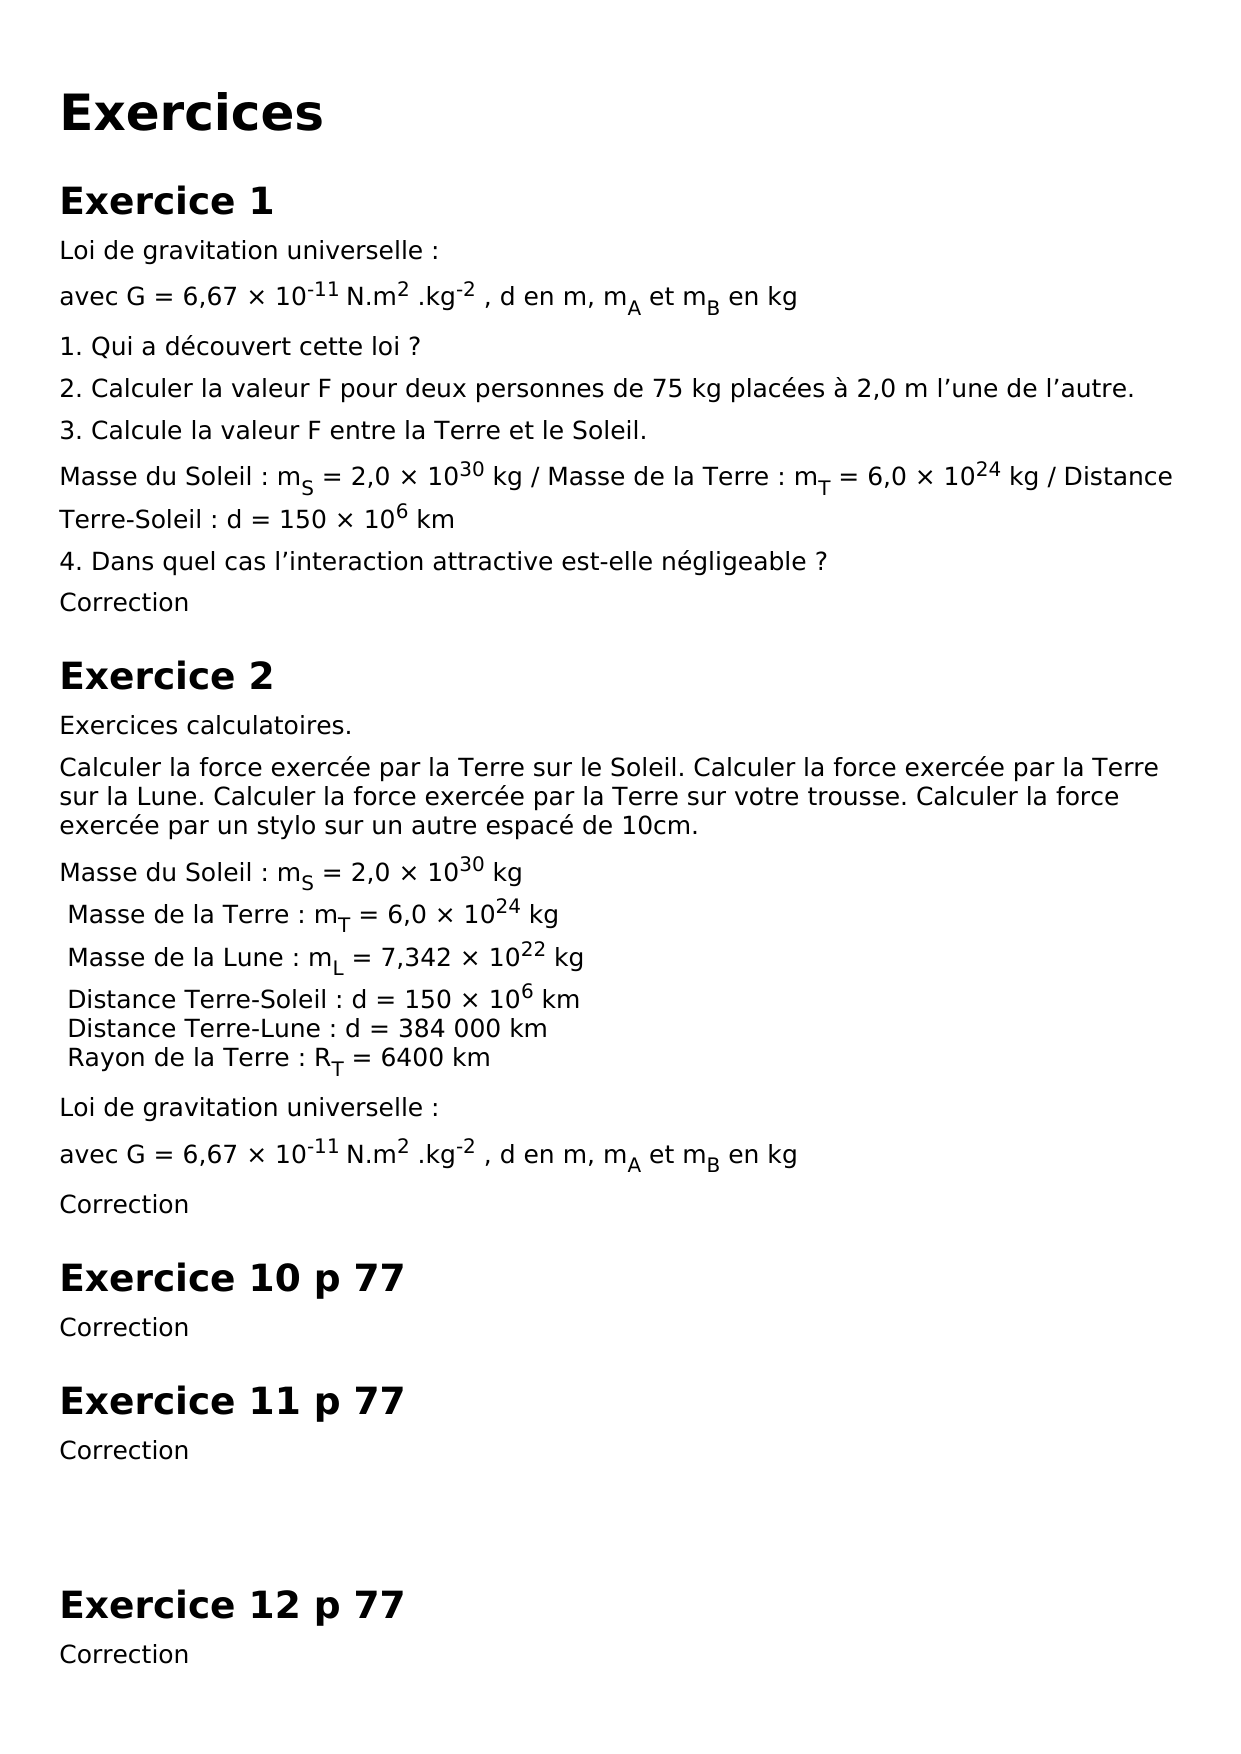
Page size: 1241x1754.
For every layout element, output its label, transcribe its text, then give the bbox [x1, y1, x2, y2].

subtitle Exercice 10 p 77 [59, 1257, 1181, 1301]
text Masse du Soleil : mS = 2,0 × 1030 kg Masse de la Terre : mT = 6,0 × 1024 kg Masse de la Lune : mL = 7,342 × 1022 kg Distance Terre-Soleil : d = 150 × 106 km Distance Terre-Lune : d = 384 000 km Rayon de la Terre : RT = 6400 km [59, 853, 1181, 1081]
text 1. Qui a découvert cette loi ? [59, 333, 1181, 362]
text 2. Calculer la valeur F pour deux personnes de 75 kg placées à 2,0 m l’une de l’autre. [59, 374, 1181, 403]
text Correction [59, 1313, 1181, 1342]
subtitle Exercice 12 p 77 [59, 1584, 1181, 1627]
subtitle Exercice 11 p 77 [59, 1380, 1181, 1423]
subtitle Exercices [59, 84, 1181, 142]
subtitle Exercice 2 [59, 655, 1181, 699]
text Correction [59, 1436, 1181, 1465]
text Loi de gravitation universelle : [59, 236, 1181, 265]
text avec G = 6,67 × 10-11 N.m2 .kg-2 , d en m, mA et mB en kg [59, 278, 1181, 320]
text Masse du Soleil : mS = 2,0 × 1030 kg / Masse de la Terre : mT = 6,0 × 1024 kg / Distance Terre-Soleil : d = 150 × 106 km [59, 458, 1181, 534]
text Loi de gravitation universelle : [59, 1094, 1181, 1123]
text Correction [59, 588, 1181, 617]
text 4. Dans quel cas l’interaction attractive est-elle négligeable ? [59, 547, 1181, 576]
subtitle Exercice 1 [59, 180, 1181, 223]
text Correction [59, 1640, 1181, 1669]
text avec G = 6,67 × 10-11 N.m2 .kg-2 , d en m, mA et mB en kg [59, 1135, 1181, 1178]
text Exercices calculatoires. [59, 711, 1181, 740]
text Correction [59, 1190, 1181, 1219]
text 3. Calcule la valeur F entre la Terre et le Soleil. [59, 416, 1181, 445]
text Calculer la force exercée par la Terre sur le Soleil. Calculer la force exercée par la Terre sur la Lune. Calculer la force exercée par la Terre sur votre trousse. Calculer la force exercée par un stylo sur un autre espacé de 10cm. [59, 753, 1181, 840]
